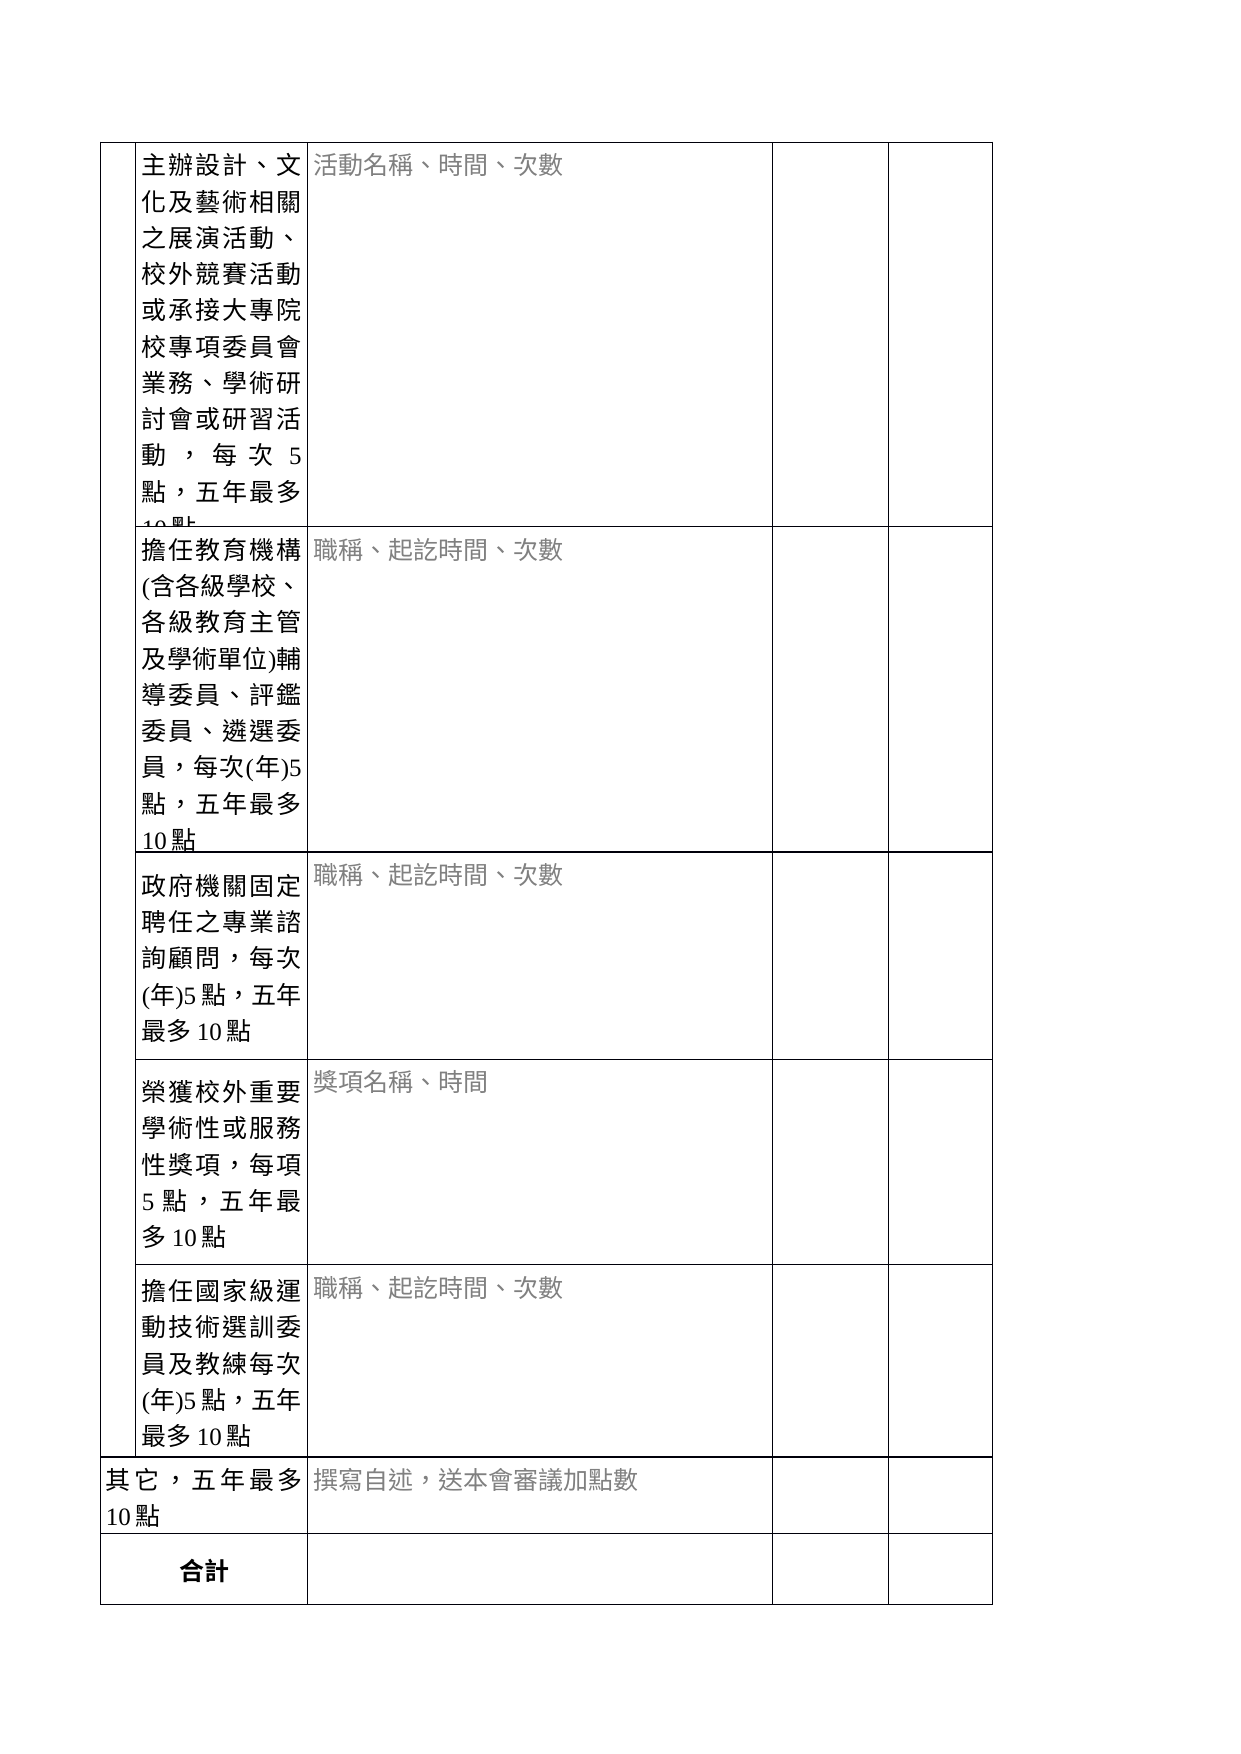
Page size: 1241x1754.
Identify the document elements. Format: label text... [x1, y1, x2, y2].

table_cell [773, 1265, 888, 1456]
table_cell 活動名稱、時間、次數 [308, 143, 772, 526]
table_cell 其它，五年最多10點 [101, 1458, 307, 1533]
table_cell [889, 527, 992, 851]
table_cell 職稱、起訖時間、次數 [308, 527, 772, 851]
table_cell 擔任教育機構(含各級學校、各級教育主管及學術單位)輔導委員、評鑑委員、遴選委員，每次(年)5點，五年最多10點 [136, 527, 307, 851]
table_cell [773, 1534, 888, 1604]
table_cell [773, 853, 888, 1058]
table_cell [889, 1458, 992, 1533]
table_cell 職稱、起訖時間、次數 [308, 1265, 772, 1456]
table_cell [889, 853, 992, 1058]
table_cell 政府機關固定聘任之專業諮詢顧問，每次(年)5點，五年最多10點 [136, 853, 307, 1058]
table_cell [773, 1458, 888, 1533]
table_cell 主辦設計、文化及藝術相關之展演活動、校外競賽活動或承接大專院校專項委員會業務、學術研討會或研習活動，每次5點，五年最多10點 [136, 143, 307, 526]
table_cell [889, 1534, 992, 1604]
table_cell 擔任國家級運動技術選訓委員及教練每次(年)5點，五年最多10點 [136, 1265, 307, 1456]
table_cell 撰寫自述，送本會審議加點數 [308, 1458, 772, 1533]
table_cell [773, 143, 888, 526]
table_cell [889, 143, 992, 526]
table_cell 職稱、起訖時間、次數 [308, 853, 772, 1058]
table_cell [889, 1060, 992, 1264]
table_cell [889, 1265, 992, 1456]
table_cell 合計 [101, 1534, 307, 1604]
table_cell [101, 143, 135, 1456]
table_cell [773, 527, 888, 851]
table_cell 榮獲校外重要學術性或服務性獎項，每項5點，五年最多10點 [136, 1060, 307, 1264]
table_cell 獎項名稱、時間 [308, 1060, 772, 1264]
table_cell [773, 1060, 888, 1264]
table_cell [308, 1534, 772, 1604]
